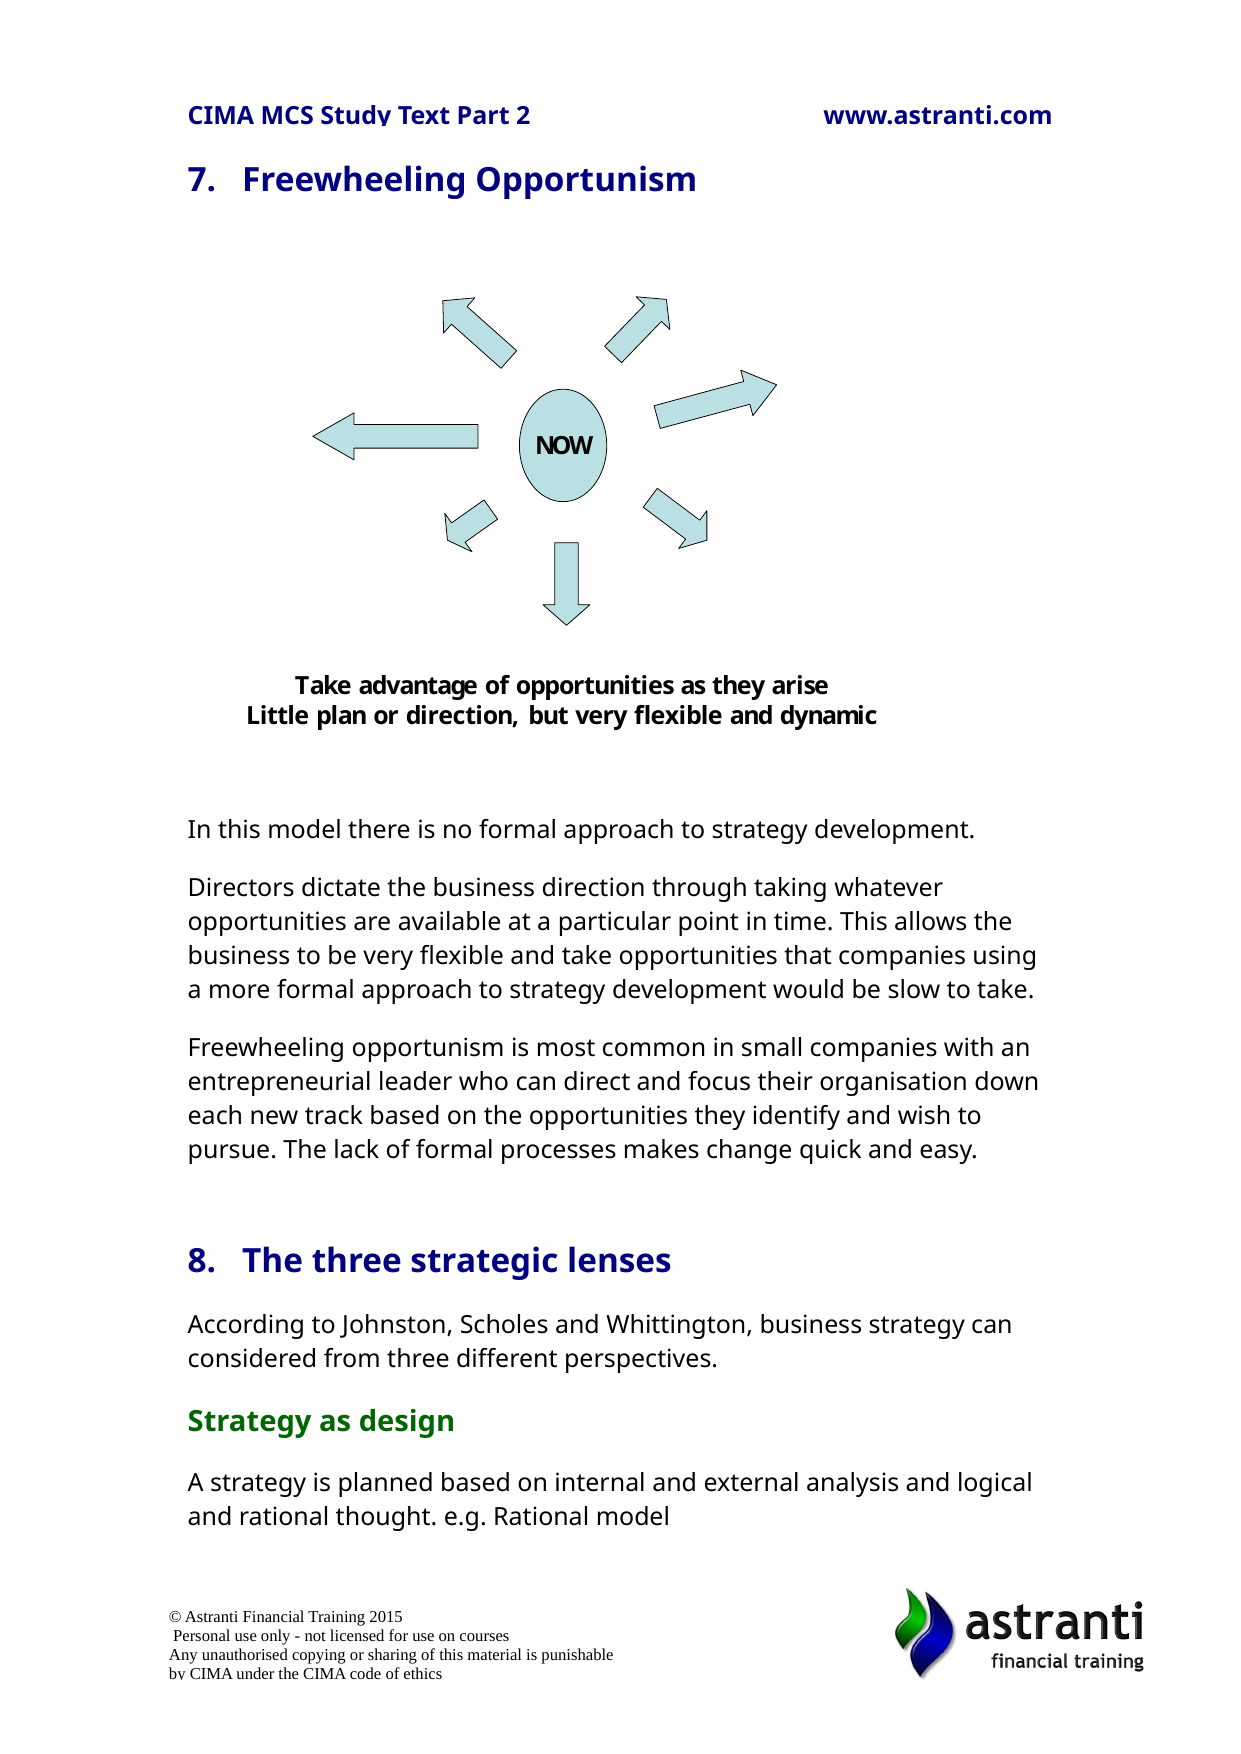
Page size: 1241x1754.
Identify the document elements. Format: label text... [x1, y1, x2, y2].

text A strategy is planned based on internal and external analysis and logical and rational thought. e.g. Rational model [187, 1464, 1053, 1532]
text In this model there is no formal approach to strategy development. [187, 812, 1053, 846]
text Directors dictate the business direction through taking whatever opportunities are available at a particular point in time. This allows the business to be very flexible and take opportunities that companies using a more formal approach to strategy development would be slow to take. [187, 870, 1053, 1006]
text Freewheeling opportunism is most common in small companies with an entrepreneurial leader who can direct and focus their organisation down each new track based on the opportunities they identify and wish to pursue. The lack of formal processes makes change quick and easy. [187, 1029, 1053, 1166]
subtitle Strategy as design [187, 1400, 1053, 1439]
subtitle 7. Freewheeling Opportunism [187, 156, 1053, 201]
text According to Johnston, Scholes and Whittington, business strategy can considered from three different perspectives. [187, 1307, 1053, 1375]
picture [881, 1581, 1162, 1688]
subtitle 8. The three strategic lenses [187, 1237, 1053, 1282]
